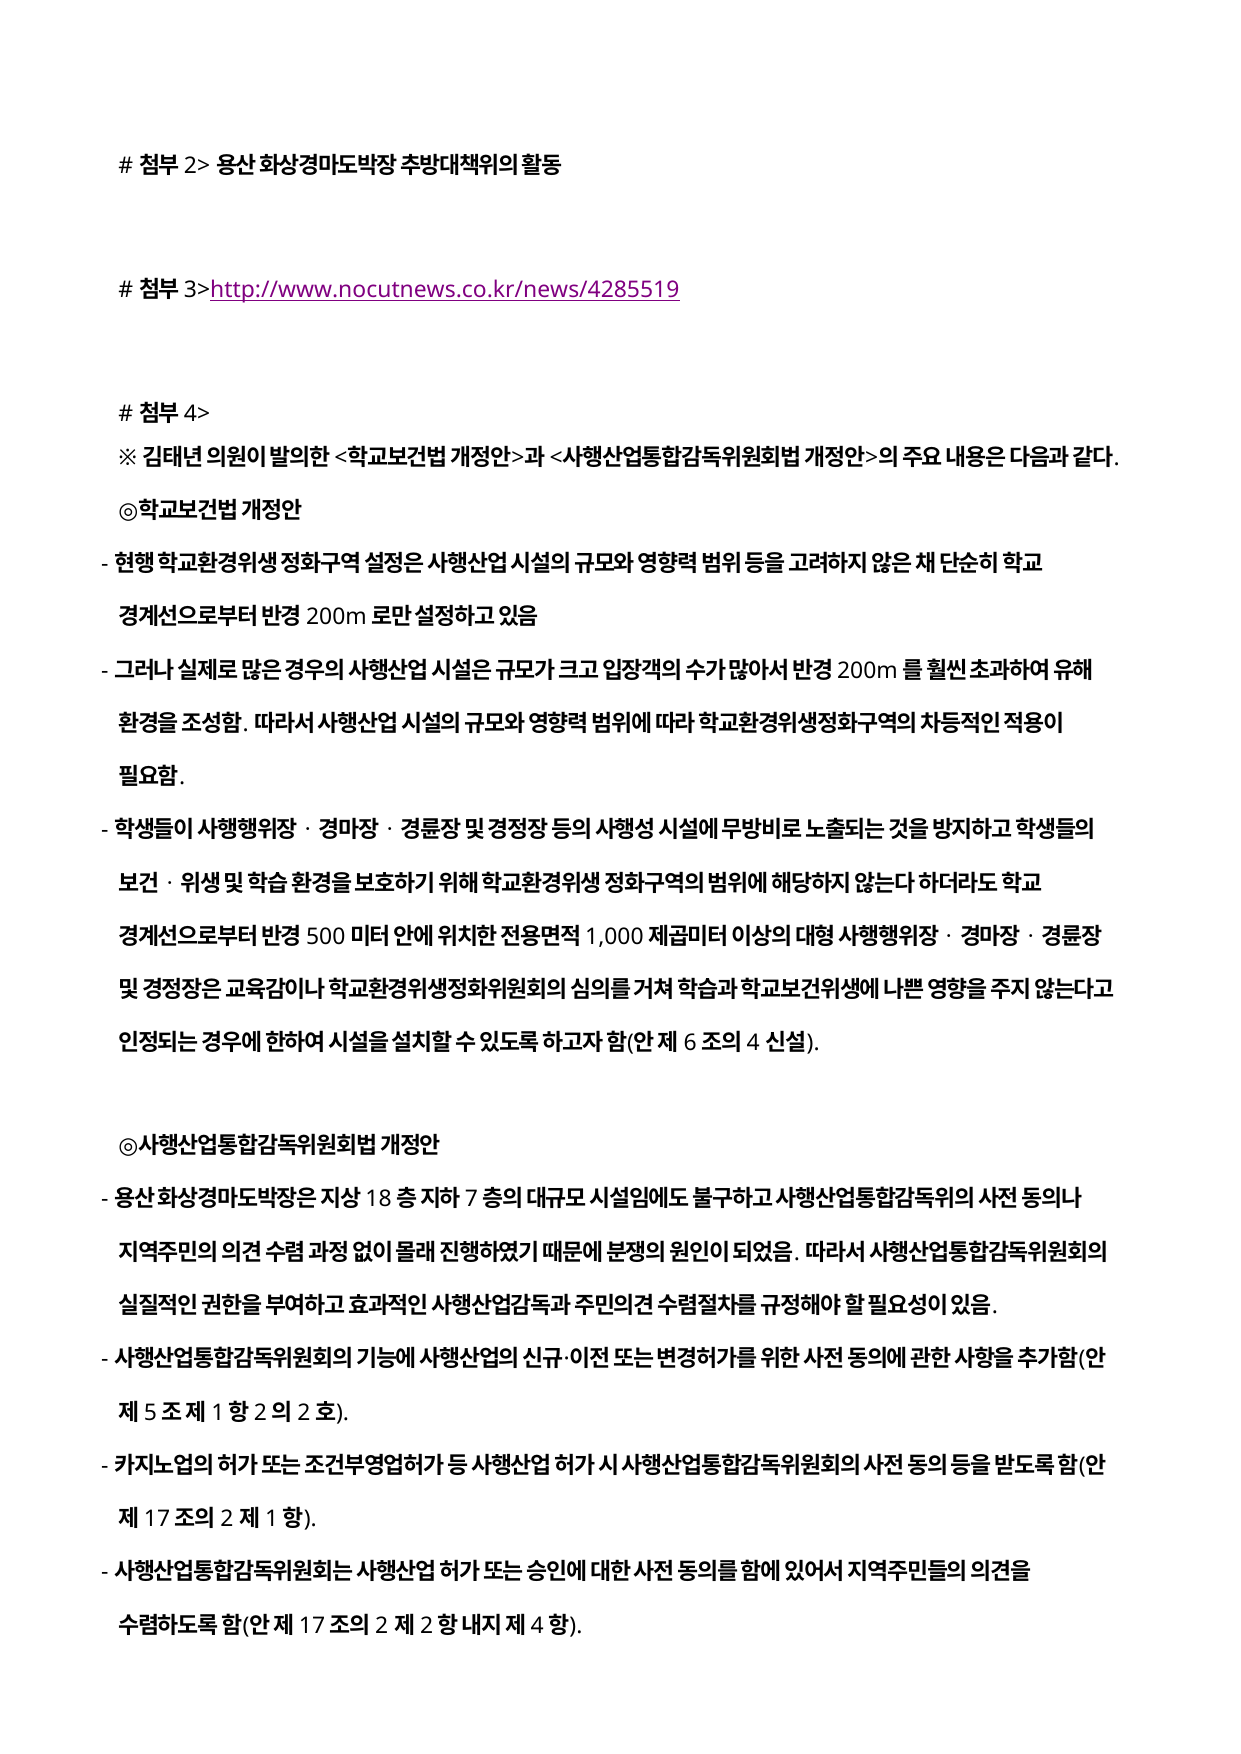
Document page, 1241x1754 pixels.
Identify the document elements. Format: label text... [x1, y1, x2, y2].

text - 카지노업의 허가 또는 조건부영업허가 등 사행산업 허가 시 사행산업통합감독위원회의 사전 동의 등을 받도록 함(안 제17조의2 제1항). [101, 1447, 1122, 1533]
text - 사행산업통합감독위원회는 사행산업 허가 또는 승인에 대한 사전 동의를 함에 있어서 지역주민들의 의견을 수렴하도록 함(안 제17조의2 제2항 내지 제4항). [101, 1553, 1122, 1640]
text - 그러나 실제로 많은 경우의 사행산업 시설은 규모가 크고 입장객의 수가 많아서 반경 200m를 훨씬 초과하여 유해 환경을 조성함. 따라서 사행산업 시설의 규모와 영향력 범위에 따라 학교환경위생정화구역의 차등적인 적용이 필요함. [101, 652, 1122, 791]
text - 학생들이 사행행위장ㆍ경마장ㆍ경륜장 및 경정장 등의 사행성 시설에 무방비로 노출되는 것을 방지하고 학생들의 보건ㆍ위생 및 학습 환경을 보호하기 위해 학교환경위생 정화구역의 범위에 해당하지 않는다 하더라도 학교 경계선으로부터 반경 500미터 안에 위치한 전용면적 1,000제곱미터 이상의 대형 사행행위장ㆍ경마장ㆍ경륜장 및 경정장은 교육감이나 학교환경위생정화위원회의 심의를 거쳐 학습과 학교보건위생에 나쁜 영향을 주지 않는다고 인정되는 경우에 한하여 시설을 설치할 수 있도록 하고자 함(안 제6조의4 신설). [101, 811, 1122, 1057]
text - 사행산업통합감독위원회의 기능에 사행산업의 신규·이전 또는 변경허가를 위한 사전 동의에 관한 사항을 추가함(안 제5조 제1항 2의2호). [101, 1340, 1122, 1427]
text ◎학교보건법 개정안 [118, 492, 1122, 525]
text # 첨부 3>http://www.nocutnews.co.kr/news/4285519 [118, 271, 1122, 304]
text ※ 김태년 의원이 발의한 <학교보건법 개정안>과 <사행산업통합감독위원회법 개정안>의 주요 내용은 다음과 같다. [118, 438, 1122, 472]
text - 현행 학교환경위생 정화구역 설정은 사행산업 시설의 규모와 영향력 범위 등을 고려하지 않은 채 단순히 학교 경계선으로부터 반경 200m로만 설정하고 있음 [101, 545, 1122, 632]
text # 첨부 2> 용산 화상경마도박장 추방대책위의 활동 [118, 147, 1122, 180]
text # 첨부 4> [118, 395, 1122, 428]
text - 용산 화상경마도박장은 지상 18층 지하 7층의 대규모 시설임에도 불구하고 사행산업통합감독위의 사전 동의나 지역주민의 의견 수렴 과정 없이 몰래 진행하였기 때문에 분쟁의 원인이 되었음. 따라서 사행산업통합감독위원회의 실질적인 권한을 부여하고 효과적인 사행산업감독과 주민의견 수렴절차를 규정해야 할 필요성이 있음. [101, 1180, 1122, 1320]
text ◎사행산업통합감독위원회법 개정안 [118, 1127, 1122, 1160]
